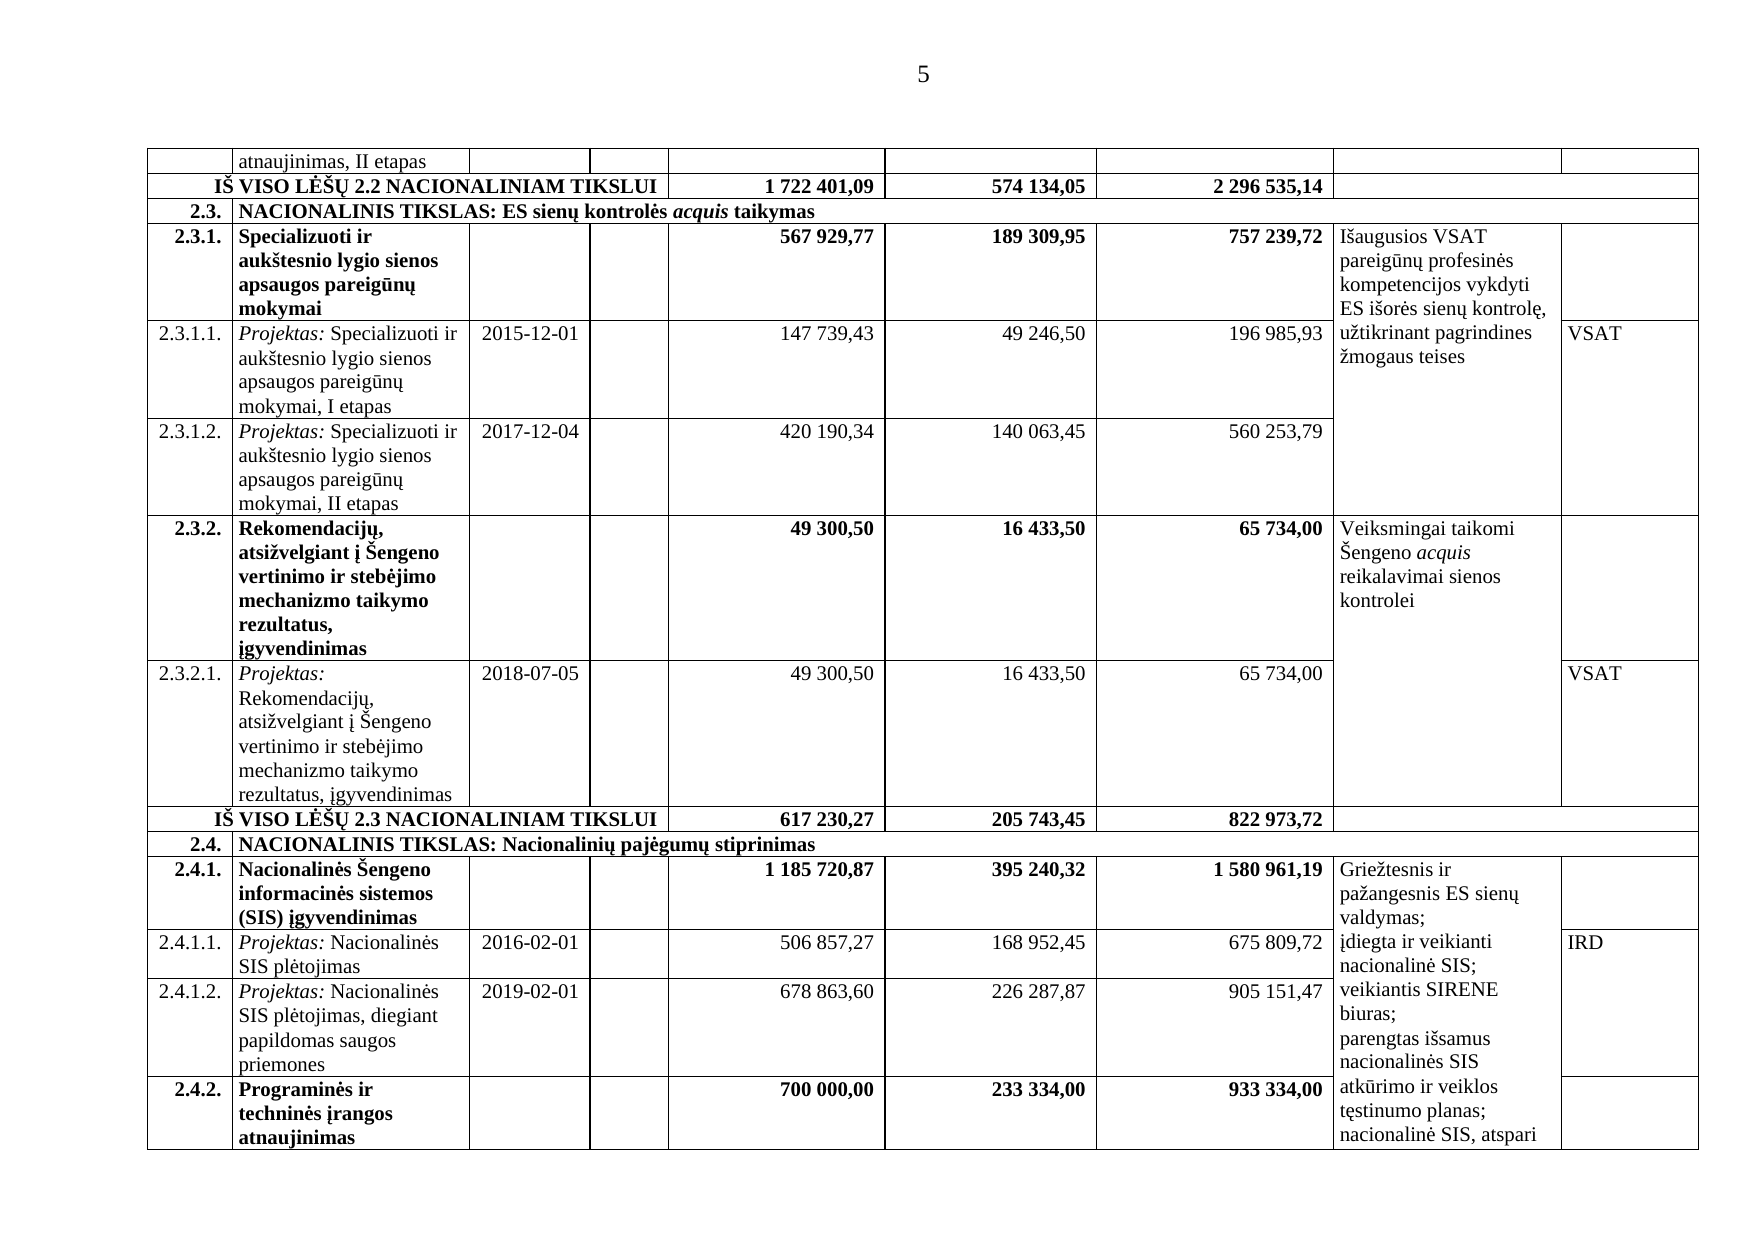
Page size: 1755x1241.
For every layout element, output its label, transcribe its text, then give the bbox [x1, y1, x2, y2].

table_cell [1562, 857, 1698, 929]
table_cell 2.3.2.1. [148, 661, 232, 806]
table_cell 233 334,00 [886, 1077, 1096, 1149]
table_cell [886, 149, 1096, 173]
table_cell Projektas: Rekomendacijų, atsižvelgiant į Šengeno vertinimo ir stebėjimo mechanizmo taikymo rezultatus, įgyvendinimas [233, 661, 469, 806]
table_cell IŠ VISO LĖŠŲ 2.2 NACIONALINIAM TIKSLUI [148, 174, 668, 198]
table_cell [1562, 516, 1698, 660]
table_cell 822 973,72 [1097, 807, 1333, 831]
table_cell 2 296 535,14 [1097, 174, 1333, 198]
table_cell NACIONALINIS TIKSLAS: Nacionalinių pajėgumų stiprinimas [233, 832, 1698, 856]
table_cell 1 185 720,87 [669, 857, 884, 929]
table_cell [1562, 149, 1698, 173]
table_cell 189 309,95 [886, 224, 1096, 320]
table_cell 2.4.2. [148, 1077, 232, 1149]
table_cell [148, 149, 232, 173]
table_cell [1334, 174, 1698, 198]
table_cell 905 151,47 [1097, 979, 1333, 1076]
table_cell 2.4. [148, 832, 232, 856]
table_cell 678 863,60 [669, 979, 884, 1076]
table_cell Rekomendacijų, atsižvelgiant į Šengeno vertinimo ir stebėjimo mechanizmo taikymo rezultatus, įgyvendinimas [233, 516, 469, 660]
table_cell 395 240,32 [886, 857, 1096, 929]
table_cell VSAT [1562, 661, 1698, 806]
table_cell [591, 1077, 668, 1149]
table_cell 933 334,00 [1097, 1077, 1333, 1149]
table_cell 196 985,93 [1097, 321, 1333, 418]
table_cell 2.3.1. [148, 224, 232, 320]
table_cell Projektas: Nacionalinės SIS plėtojimas, diegiant papildomas saugos priemones [233, 979, 469, 1076]
table_cell 1 580 961,19 [1097, 857, 1333, 929]
table_cell 2.3.2. [148, 516, 232, 660]
table_cell 757 239,72 [1097, 224, 1333, 320]
table_cell [669, 149, 884, 173]
table_cell 2016-02-01 [470, 930, 589, 978]
table_cell 2.4.1.2. [148, 979, 232, 1076]
table_cell 140 063,45 [886, 419, 1096, 515]
table_cell 2019-02-01 [470, 979, 589, 1076]
table_cell atnaujinimas, II etapas [233, 149, 469, 173]
table_cell 2.3.1.2. [148, 419, 232, 515]
table_cell 2018-07-05 [470, 661, 589, 806]
table_cell 700 000,00 [669, 1077, 884, 1149]
table_cell 49 300,50 [669, 661, 884, 806]
table_cell 147 739,43 [669, 321, 884, 418]
table_cell [591, 224, 668, 320]
table_cell 65 734,00 [1097, 661, 1333, 806]
table_cell [591, 857, 668, 929]
table_cell 2.4.1. [148, 857, 232, 929]
table_cell Griežtesnis ir pažangesnis ES sienų valdymas; įdiegta ir veikianti nacionalinė SIS; veikiantis SIRENE biuras; parengtas išsamus nacionalinės SIS atkūrimo ir veiklos tęstinumo planas; nacionalinė SIS, atspari [1334, 857, 1561, 1149]
table_cell [1562, 224, 1698, 320]
table_cell NACIONALINIS TIKSLAS: ES sienų kontrolės acquis taikymas [233, 199, 1698, 223]
table_cell 617 230,27 [669, 807, 884, 831]
table_cell Projektas: Specializuoti ir aukštesnio lygio sienos apsaugos pareigūnų mokymai, II etapas [233, 419, 469, 515]
table_cell 2.3.1.1. [148, 321, 232, 418]
table_cell [470, 224, 589, 320]
table_cell [1334, 807, 1698, 831]
table_cell 2.4.1.1. [148, 930, 232, 978]
table_cell IRD [1562, 930, 1698, 1076]
table_cell [591, 661, 668, 806]
table_cell 675 809,72 [1097, 930, 1333, 978]
table_cell 420 190,34 [669, 419, 884, 515]
table_cell [591, 149, 668, 173]
table_cell Veiksmingai taikomi Šengeno acquis reikalavimai sienos kontrolei [1334, 516, 1561, 806]
table_cell [1562, 1077, 1698, 1149]
table_cell [591, 930, 668, 978]
table_cell 205 743,45 [886, 807, 1096, 831]
table_cell Specializuoti ir aukštesnio lygio sienos apsaugos pareigūnų mokymai [233, 224, 469, 320]
table_cell [470, 857, 589, 929]
table_cell [591, 321, 668, 418]
table_cell 1 722 401,09 [669, 174, 884, 198]
table_cell 16 433,50 [886, 516, 1096, 660]
table_cell 16 433,50 [886, 661, 1096, 806]
table_cell 574 134,05 [886, 174, 1096, 198]
table_cell 2017-12-04 [470, 419, 589, 515]
table_cell Projektas: Nacionalinės SIS plėtojimas [233, 930, 469, 978]
table_cell [591, 516, 668, 660]
table_cell 567 929,77 [669, 224, 884, 320]
table_cell [591, 979, 668, 1076]
table_cell 65 734,00 [1097, 516, 1333, 660]
table_cell VSAT [1562, 321, 1698, 515]
table_cell 2015-12-01 [470, 321, 589, 418]
table_cell [470, 149, 589, 173]
table_cell 49 300,50 [669, 516, 884, 660]
table_cell Programinės ir techninės įrangos atnaujinimas [233, 1077, 469, 1149]
table_cell 2.3. [148, 199, 232, 223]
table_cell 506 857,27 [669, 930, 884, 978]
table_cell Projektas: Specializuoti ir aukštesnio lygio sienos apsaugos pareigūnų mokymai, I etapas [233, 321, 469, 418]
table_cell [591, 419, 668, 515]
table_cell [1097, 149, 1333, 173]
table_cell 168 952,45 [886, 930, 1096, 978]
table_cell [470, 516, 589, 660]
table_cell 49 246,50 [886, 321, 1096, 418]
table_cell Nacionalinės Šengeno informacinės sistemos (SIS) įgyvendinimas [233, 857, 469, 929]
table_cell 226 287,87 [886, 979, 1096, 1076]
table_cell IŠ VISO LĖŠŲ 2.3 NACIONALINIAM TIKSLUI [148, 807, 668, 831]
table_cell 560 253,79 [1097, 419, 1333, 515]
table_cell [470, 1077, 589, 1149]
table_cell Išaugusios VSAT pareigūnų profesinės kompetencijos vykdyti ES išorės sienų kontrolę, užtikrinant pagrindines žmogaus teises [1334, 224, 1561, 515]
